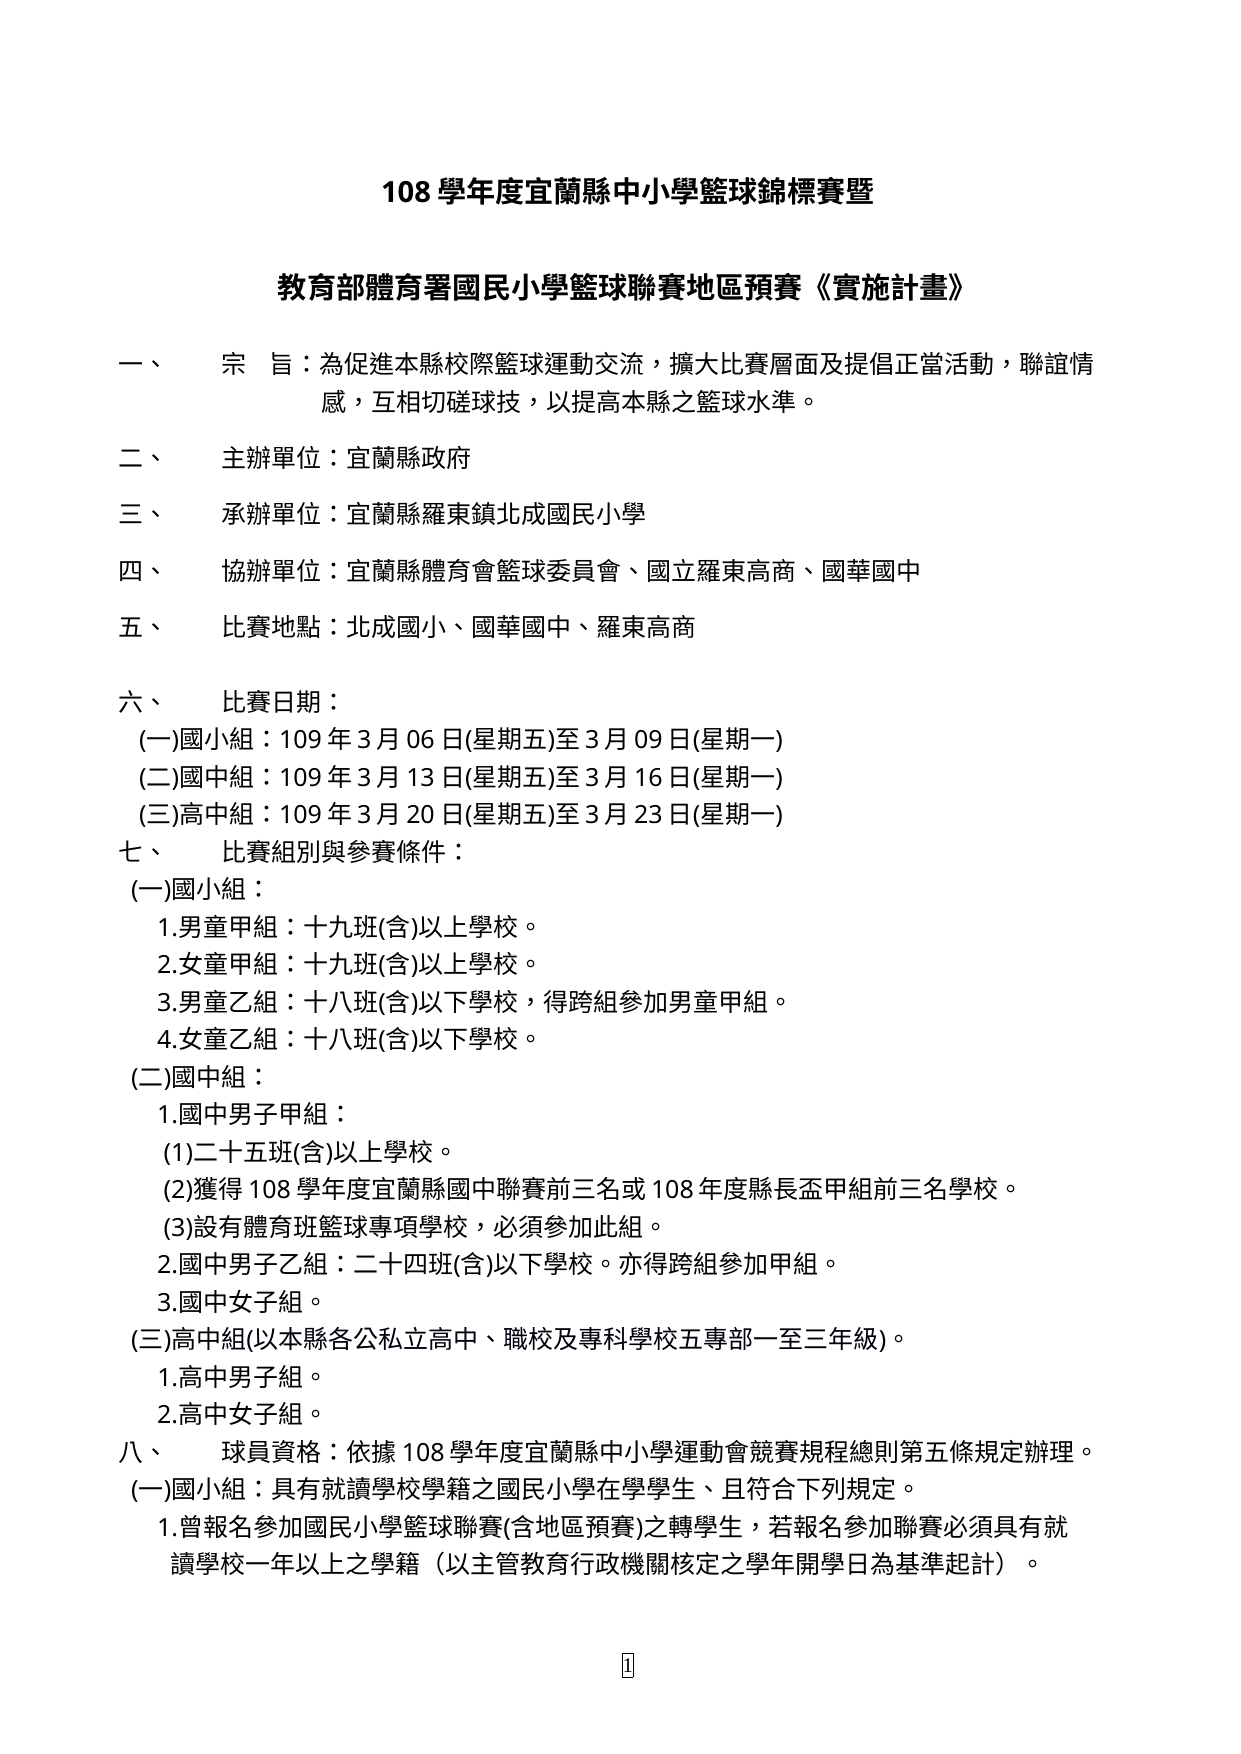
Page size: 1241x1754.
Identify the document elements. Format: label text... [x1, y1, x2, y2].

text 2.國中男子乙組：二十四班(含)以下學校。亦得跨組參加甲組。 3.國中女子組。 (三)高中組(以本縣各公私立高中、職校及專科學校五專部一至三年級)。 1.高中男子組。 2.高中女子組。 [118, 1238, 1137, 1426]
list 承辦單位：宜蘭縣羅東鎮北成國民小學 [118, 488, 1137, 526]
list 宗 旨：為促進本縣校際籃球運動交流，擴大比賽層面及提倡正當活動，聯誼情 感，互相切磋球技，以提高本縣之籃球水準。 [118, 338, 1137, 413]
list 球員資格：依據108學年度宜蘭縣中小學運動會競賽規程總則第五條規定辦理。 [118, 1426, 1137, 1463]
list 比賽地點：北成國小、國華國中、羅東高商 [118, 601, 1137, 638]
subtitle 教育部體育署國民小學籃球聯賽地區預賽《實施計畫》 [118, 242, 1137, 317]
list 比賽日期： [118, 676, 1137, 713]
text (二)國中組： [118, 1051, 1137, 1088]
list 比賽組別與參賽條件： [118, 826, 1137, 863]
list 主辦單位：宜蘭縣政府 [118, 432, 1137, 469]
text (一)國小組： 1.男童甲組：十九班(含)以上學校。 2.女童甲組：十九班(含)以上學校。 3.男童乙組：十八班(含)以下學校，得跨組參加男童甲組。 4.女童乙組：十八班(含)以下學校。 [118, 863, 1137, 1051]
subtitle 108學年度宜蘭縣中小學籃球錦標賽暨 [118, 146, 1137, 221]
list 協辦單位：宜蘭縣體育會籃球委員會、國立羅東高商、國華國中 [118, 544, 1137, 582]
text (二)國中組：109年3月13日(星期五)至3月16日(星期一) (三)高中組：109年3月20日(星期五)至3月23日(星期一) [139, 751, 1137, 826]
text 1.國中男子甲組： (1)二十五班(含)以上學校。 (2)獲得108學年度宜蘭縣國中聯賽前三名或108年度縣長盃甲組前三名學校。 (3)設有體育班籃球專項學校，必須參加此組。 [118, 1088, 1137, 1238]
text (一)國小組：109年3月06日(星期五)至3月09日(星期一) [139, 713, 1137, 751]
text 1.曾報名參加國民小學籃球聯賽(含地區預賽)之轉學生，若報名參加聯賽必須具有就 讀學校一年以上之學籍（以主管教育行政機關核定之學年開學日為基準起計）。 [118, 1501, 1137, 1576]
text (一)國小組：具有就讀學校學籍之國民小學在學學生、且符合下列規定。 [118, 1463, 1137, 1501]
